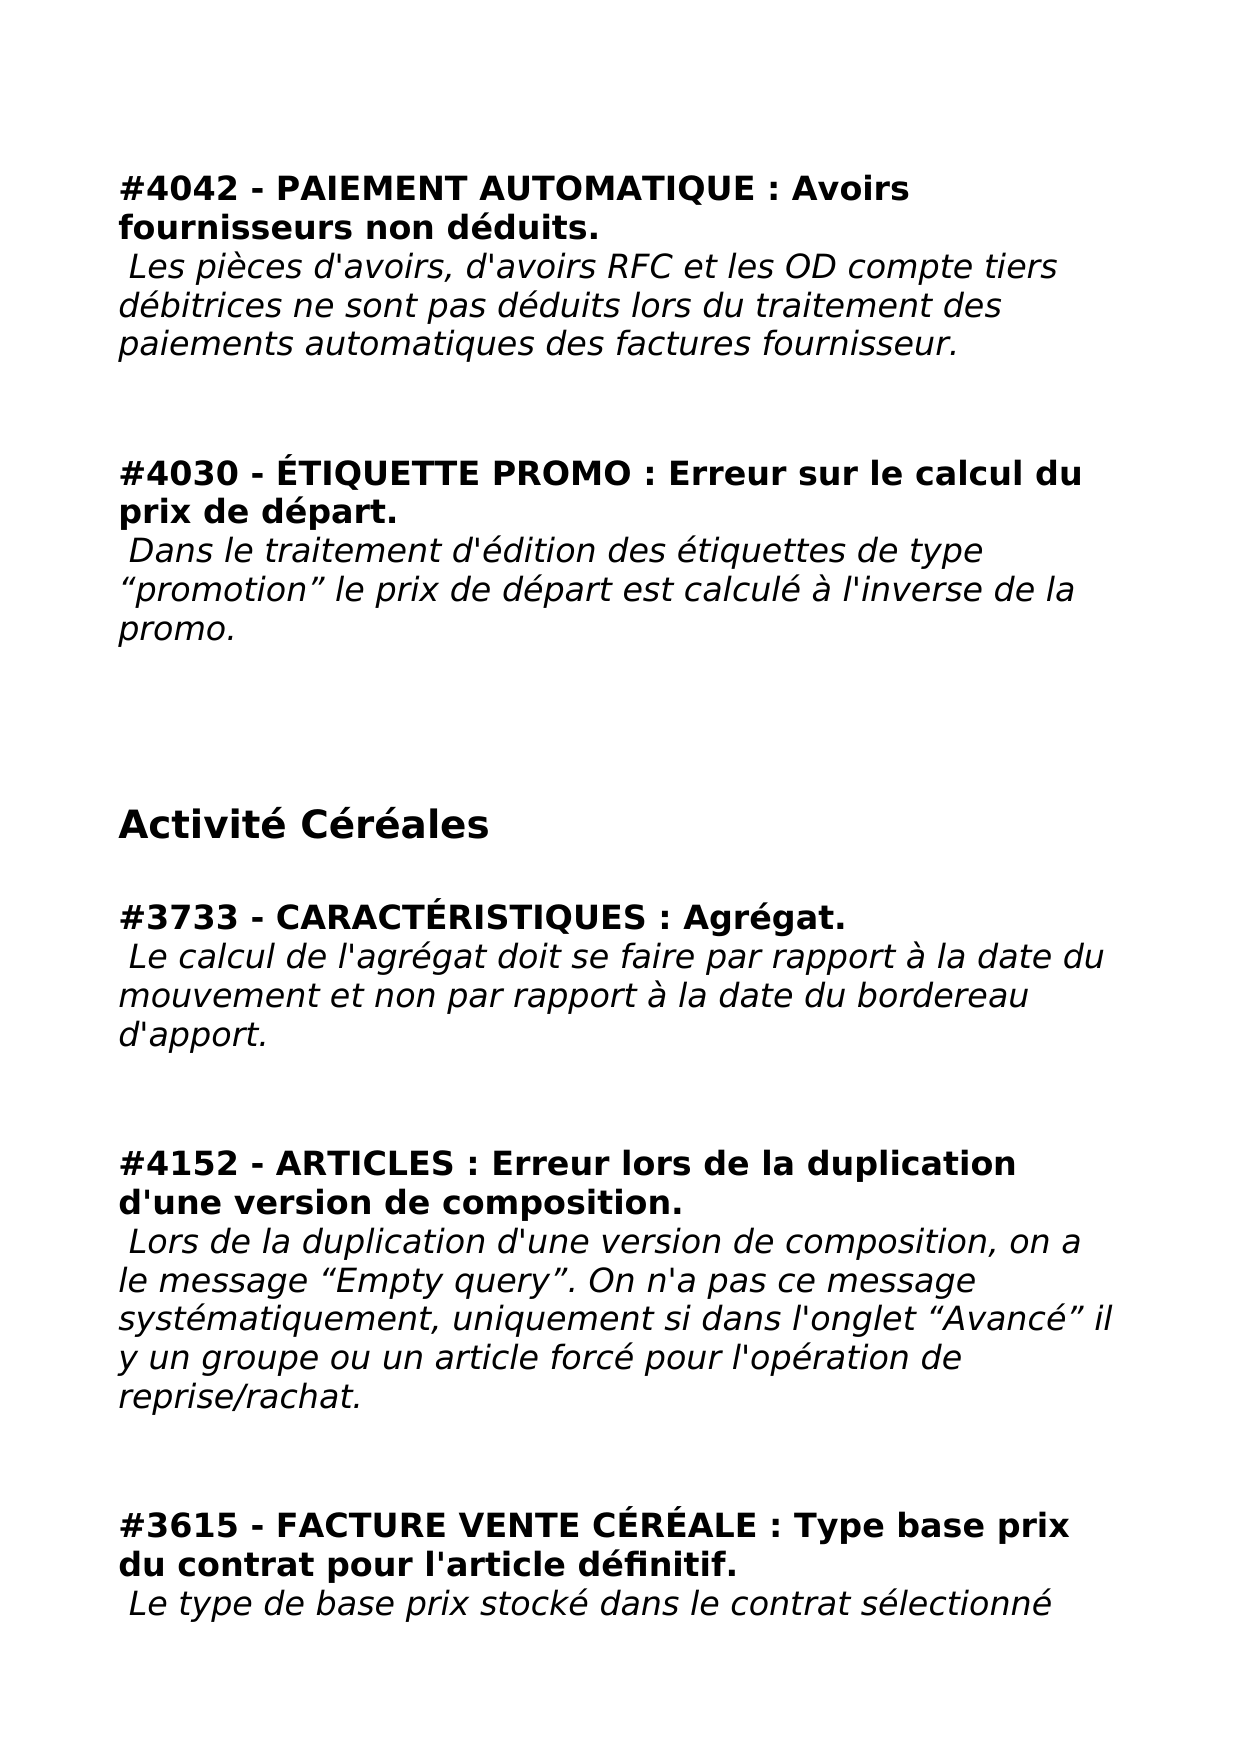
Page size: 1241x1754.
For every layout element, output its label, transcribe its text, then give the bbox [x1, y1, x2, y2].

text #4152 - ARTICLES : Erreur lors de la duplication d'une version de composition. Lors de la duplication d'une version de composition, on a le message “Empty query”. On n'a pas ce message systématiquement, uniquement si dans l'onglet “Avancé” il y un groupe ou un article forcé pour l'opération de reprise/rachat. [118, 1144, 1122, 1494]
text #4030 - ÉTIQUETTE PROMO : Erreur sur le calcul du prix de départ. Dans le traitement d'édition des étiquettes de type “promotion” le prix de départ est calculé à l'inverse de la promo. [118, 454, 1122, 765]
text #3733 - CARACTÉRISTIQUES : Agrégat. Le calcul de l'agrégat doit se faire par rapport à la date du mouvement et non par rapport à la date du bordereau d'apport. [118, 860, 1122, 1132]
text #3615 - FACTURE VENTE CÉRÉALE : Type base prix du contrat pour l'article définitif. Le type de base prix stocké dans le contrat sélectionné [118, 1507, 1122, 1623]
text [118, 118, 1122, 157]
text #4042 - PAIEMENT AUTOMATIQUE : Avoirs fournisseurs non déduits. Les pièces d'avoirs, d'avoirs RFC et les OD compte tiers débitrices ne sont pas déduits lors du traitement des paiements automatiques des factures fournisseur. [118, 169, 1122, 441]
subtitle Activité Céréales [118, 802, 1122, 847]
